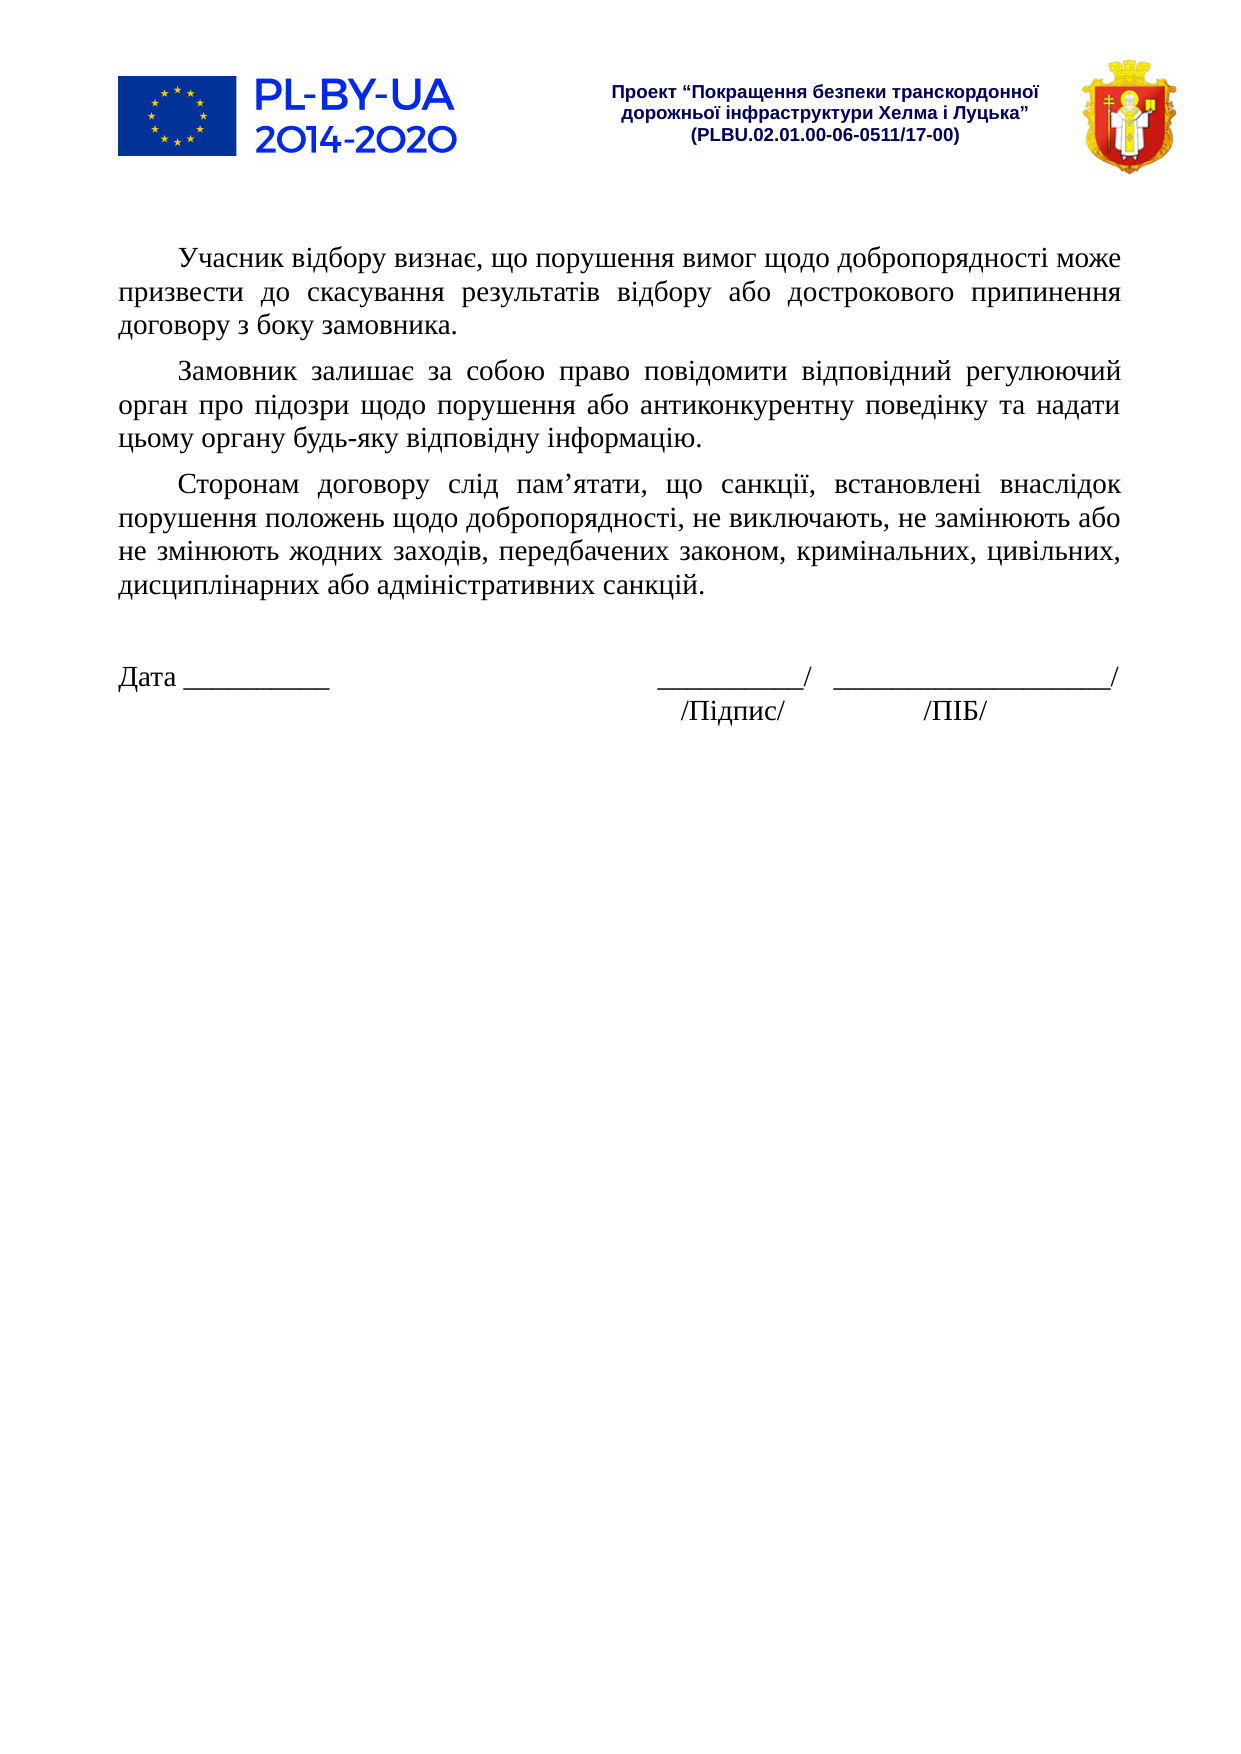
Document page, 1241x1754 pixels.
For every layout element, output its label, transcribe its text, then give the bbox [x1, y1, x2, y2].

text Учасник відбору визнає, що порушення вимог щодо добропорядності може призвести до скасування результатів відбору або дострокового припинення договору з боку замовника. [118, 240, 1122, 341]
picture [1082, 60, 1177, 174]
picture [118, 76, 237, 156]
picture [252, 72, 458, 162]
text /Підпис/ /ПІБ/ [118, 693, 1122, 726]
text Сторонам договору слід пам’ятати, що санкції, встановлені внаслідок порушення положень щодо добропорядності, не виключають, не замінюють або не змінюють жодних заходів, передбачених законом, кримінальних, цивільних, дисциплінарних або адміністративних санкцій. [118, 466, 1122, 601]
text Дата __________ __________/ ___________________/ [118, 659, 1122, 693]
text Замовник залишає за собою право повідомити відповідний регулюючий орган про підозри щодо порушення або антиконкурентну поведінку та надати цьому органу будь-яку відповідну інформацію. [118, 353, 1122, 454]
